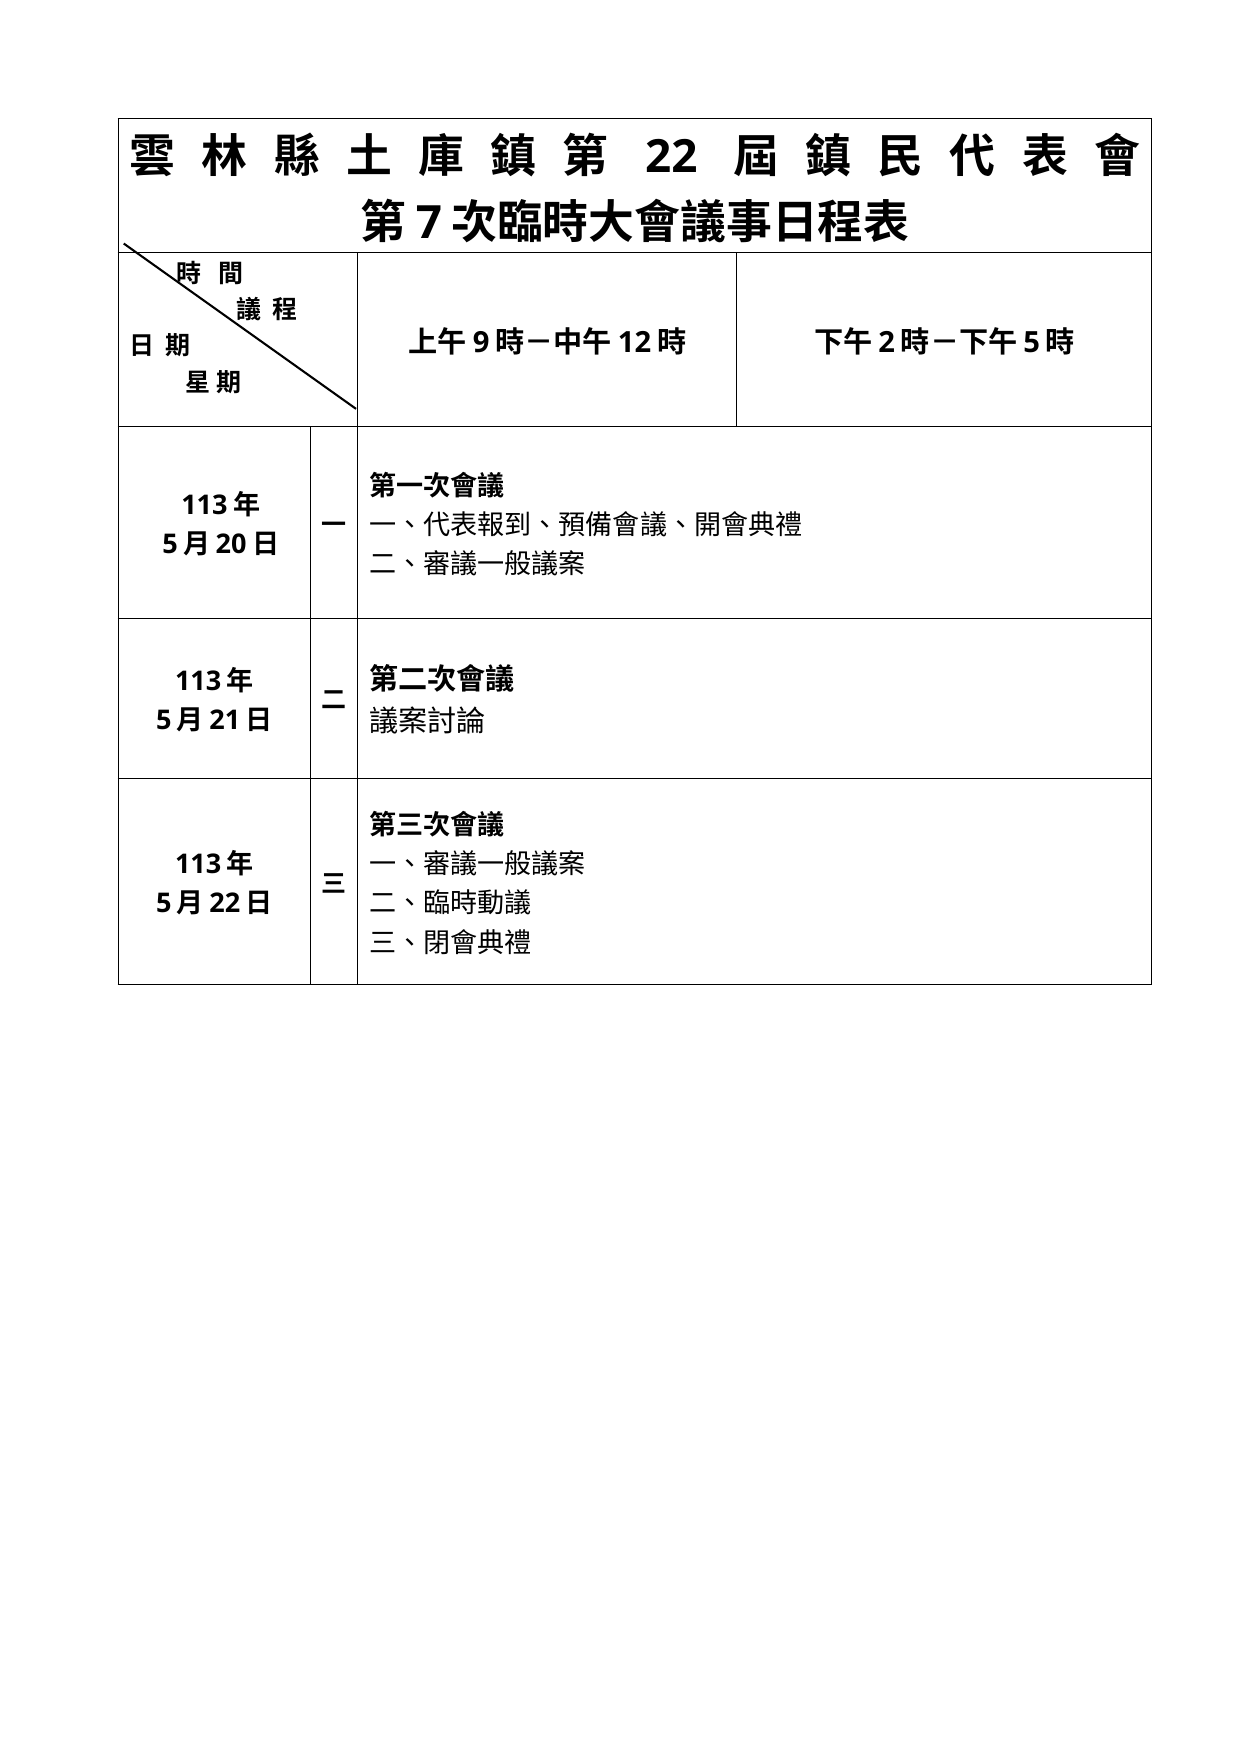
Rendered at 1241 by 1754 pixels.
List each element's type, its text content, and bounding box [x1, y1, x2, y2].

table_cell 三 [311, 779, 357, 984]
table_header 雲林縣土庫鎮第22屆鎮民代表會 第7次臨時大會議事日程表 [119, 119, 1151, 252]
table_cell 113年 5月22日 [119, 779, 310, 984]
table_cell 第一次會議 一、代表報到、預備會議、開會典禮 二、審議一般議案 [358, 427, 1151, 618]
table_cell 第二次會議 議案討論 [358, 619, 1151, 777]
table_cell 113年 5月20日 [119, 427, 310, 618]
table_cell 一 [311, 427, 357, 618]
table_cell 時 間 議 程 日 期 星 期 [119, 253, 357, 426]
table_cell 下午2時－下午5時 [737, 253, 1151, 426]
table_cell 二 [311, 619, 357, 777]
table_cell 第三次會議 一、審議一般議案 二、臨時動議 三、閉會典禮 [358, 779, 1151, 984]
table_cell 上午9時－中午12時 [358, 253, 736, 426]
table_cell 113年 5月21日 [119, 619, 310, 777]
